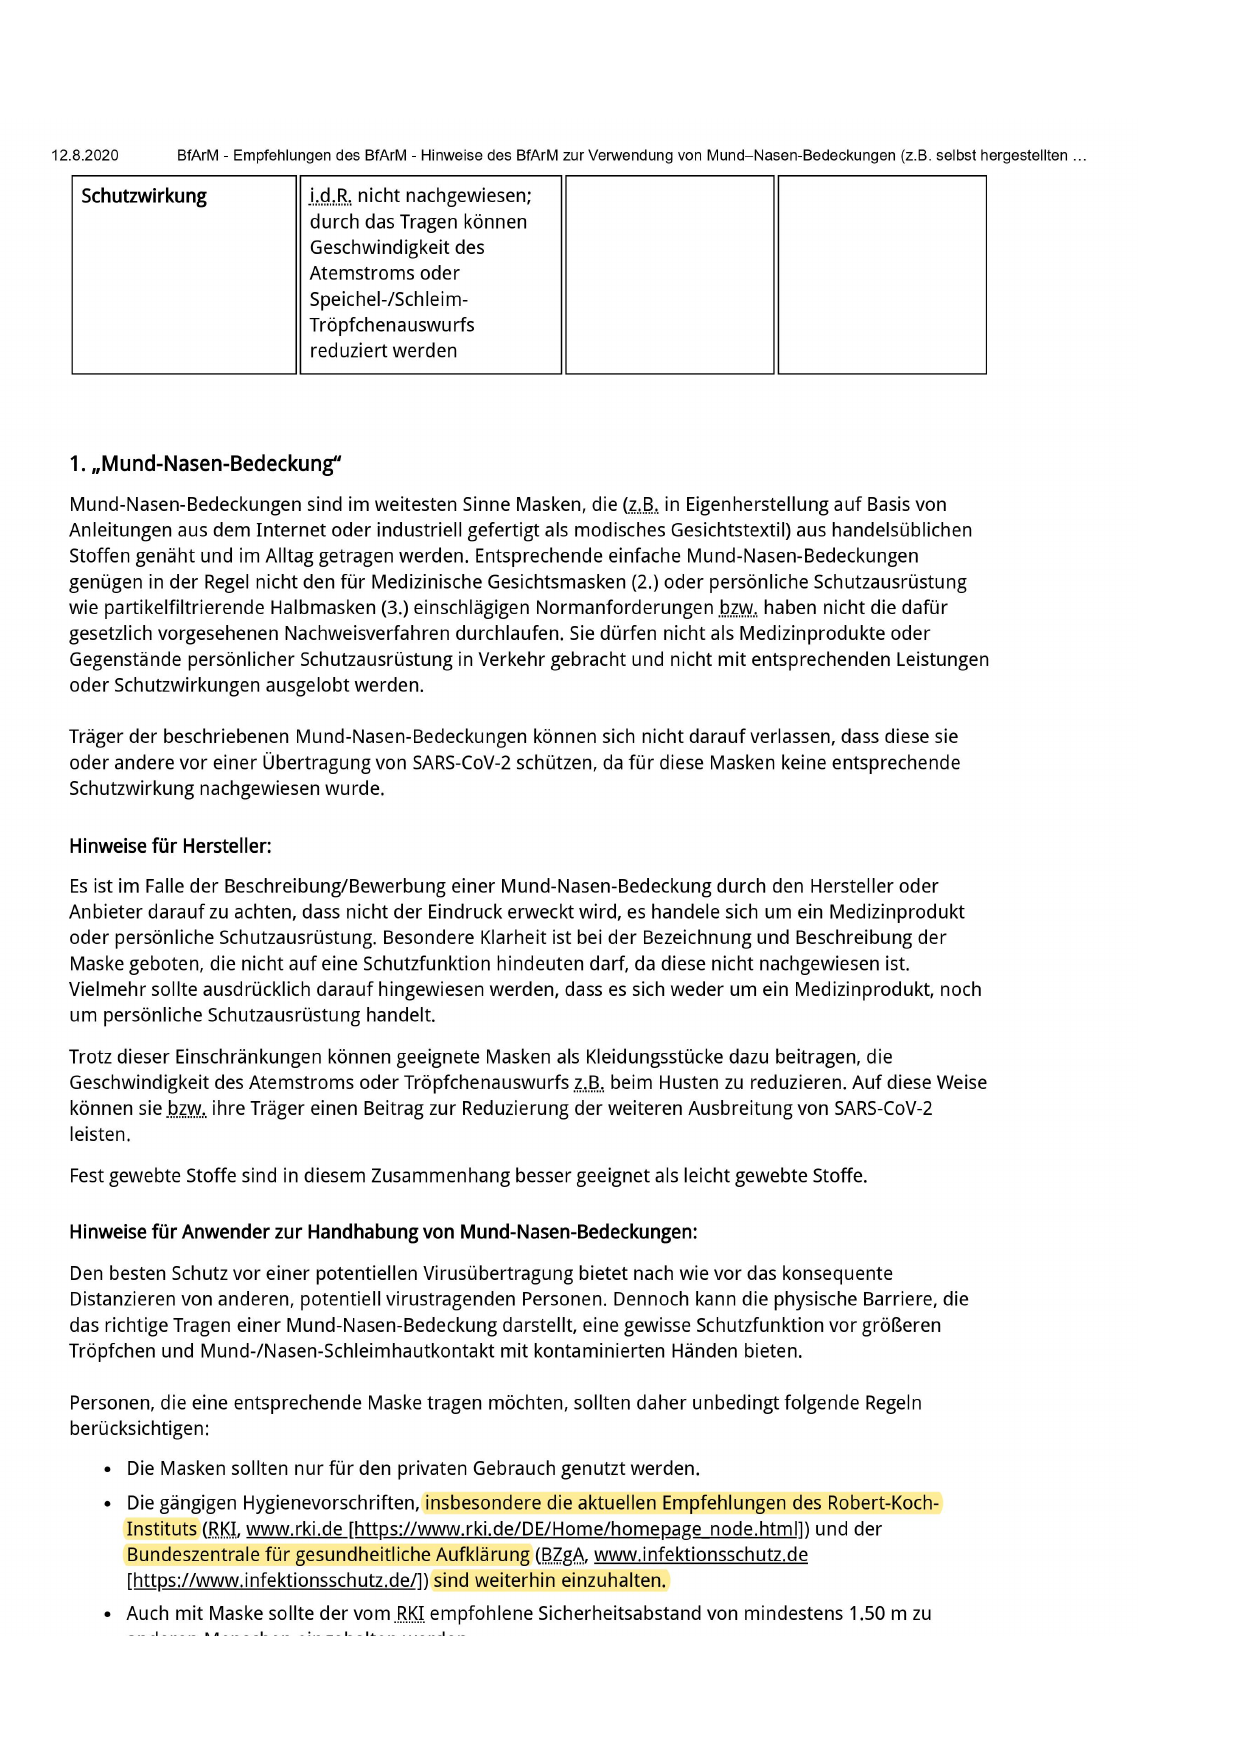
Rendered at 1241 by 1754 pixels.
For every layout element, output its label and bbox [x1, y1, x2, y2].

picture [0, 118, 1138, 1636]
